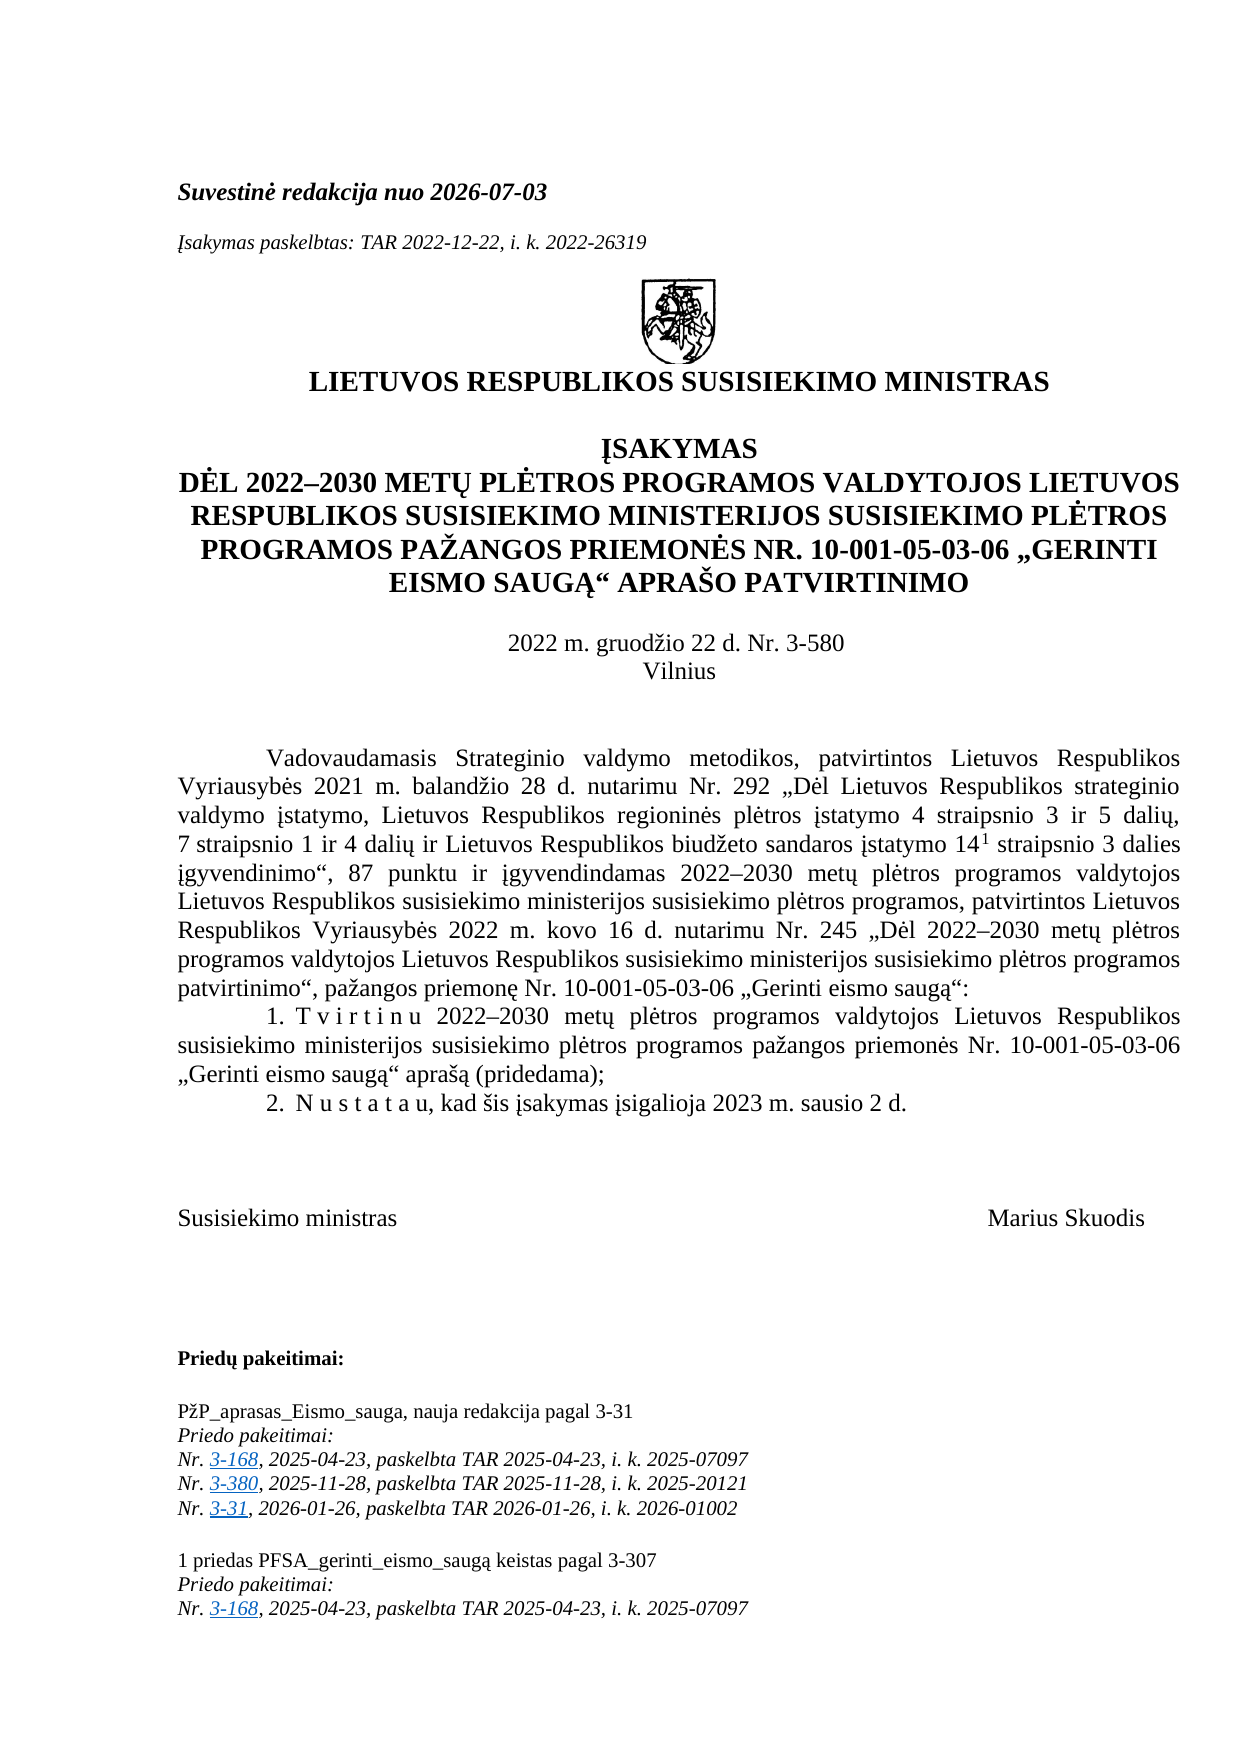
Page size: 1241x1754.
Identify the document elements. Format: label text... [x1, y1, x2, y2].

text Priedo pakeitimai: [177, 1572, 1181, 1596]
text 2022 m. gruodžio 22 d. Nr. 3-580 [177, 628, 1181, 656]
text 1 priedas PFSA_gerinti_eismo_saugą keistas pagal 3-307 [177, 1548, 1181, 1572]
text Vadovaudamasis Strateginio valdymo metodikos, patvirtintos Lietuvos Respublikos Vyriausybės 2021 m. balandžio 28 d. nutarimu Nr. 292 „Dėl Lietuvos Respublikos strateginio valdymo įstatymo, Lietuvos Respublikos regioninės plėtros įstatymo 4 straipsnio 3 ir 5 dalių, 7 straipsnio 1 ir 4 dalių ir Lietuvos Respublikos biudžeto sandaros įstatymo 141 straipsnio 3 dalies įgyvendinimo“, 87 punktu ir įgyvendindamas 2022–2030 metų plėtros programos valdytojos Lietuvos Respublikos susisiekimo ministerijos susisiekimo plėtros programos, patvirtintos Lietuvos Respublikos Vyriausybės 2022 m. kovo 16 d. nutarimu Nr. 245 „Dėl 2022–2030 metų plėtros programos valdytojos Lietuvos Respublikos susisiekimo ministerijos susisiekimo plėtros programos patvirtinimo“, pažangos priemonę Nr. 10-001-05-03-06 „Gerinti eismo saugą“: [177, 743, 1181, 1001]
text Nr. 3-168, 2025-04-23, paskelbta TAR 2025-04-23, i. k. 2025-07097 [177, 1596, 1181, 1620]
text 1. T v i r t i n u 2022–2030 metų plėtros programos valdytojos Lietuvos Respublikos susisiekimo ministerijos susisiekimo plėtros programos pažangos priemonės Nr. 10-001-05-03-06 „Gerinti eismo saugą“ aprašą (pridedama); [177, 1001, 1181, 1088]
text Priedo pakeitimai: [177, 1423, 1181, 1447]
text Įsakymas paskelbtas: TAR 2022-12-22, i. k. 2022-26319 [177, 230, 1181, 254]
text ĮSAKYMAS [177, 431, 1181, 465]
text Vilnius [177, 656, 1181, 685]
text LIETUVOS RESPUBLIKOS SUSISIEKIMO MINISTRAS [177, 364, 1181, 398]
text Susisiekimo ministras Marius Skuodis [177, 1203, 1181, 1231]
text Nr. 3-168, 2025-04-23, paskelbta TAR 2025-04-23, i. k. 2025-07097 [177, 1447, 1181, 1471]
text 2. N u s t a t a u, kad šis įsakymas įsigalioja 2023 m. sausio 2 d. [177, 1088, 1181, 1116]
text Suvestinė redakcija nuo 2026-07-03 [177, 177, 1181, 206]
text DĖL 2022–2030 METŲ PLĖTROS PROGRAMOS VALDYTOJOS LIETUVOS RESPUBLIKOS SUSISIEKIMO MINISTERIJOS SUSISIEKIMO PLĖTROS PROGRAMOS PAŽANGOS PRIEMONĖS NR. 10-001-05-03-06 „GERINTI EISMO SAUGĄ“ APRAŠO PATVIRTINIMO [177, 465, 1181, 599]
text Priedų pakeitimai: [177, 1346, 1181, 1370]
text Nr. 3-31, 2026-01-26, paskelbta TAR 2026-01-26, i. k. 2026-01002 [177, 1495, 1181, 1519]
text PžP_aprasas_Eismo_sauga, nauja redakcija pagal 3-31 [177, 1399, 1181, 1423]
text Nr. 3-380, 2025-11-28, paskelbta TAR 2025-11-28, i. k. 2025-20121 [177, 1471, 1181, 1495]
